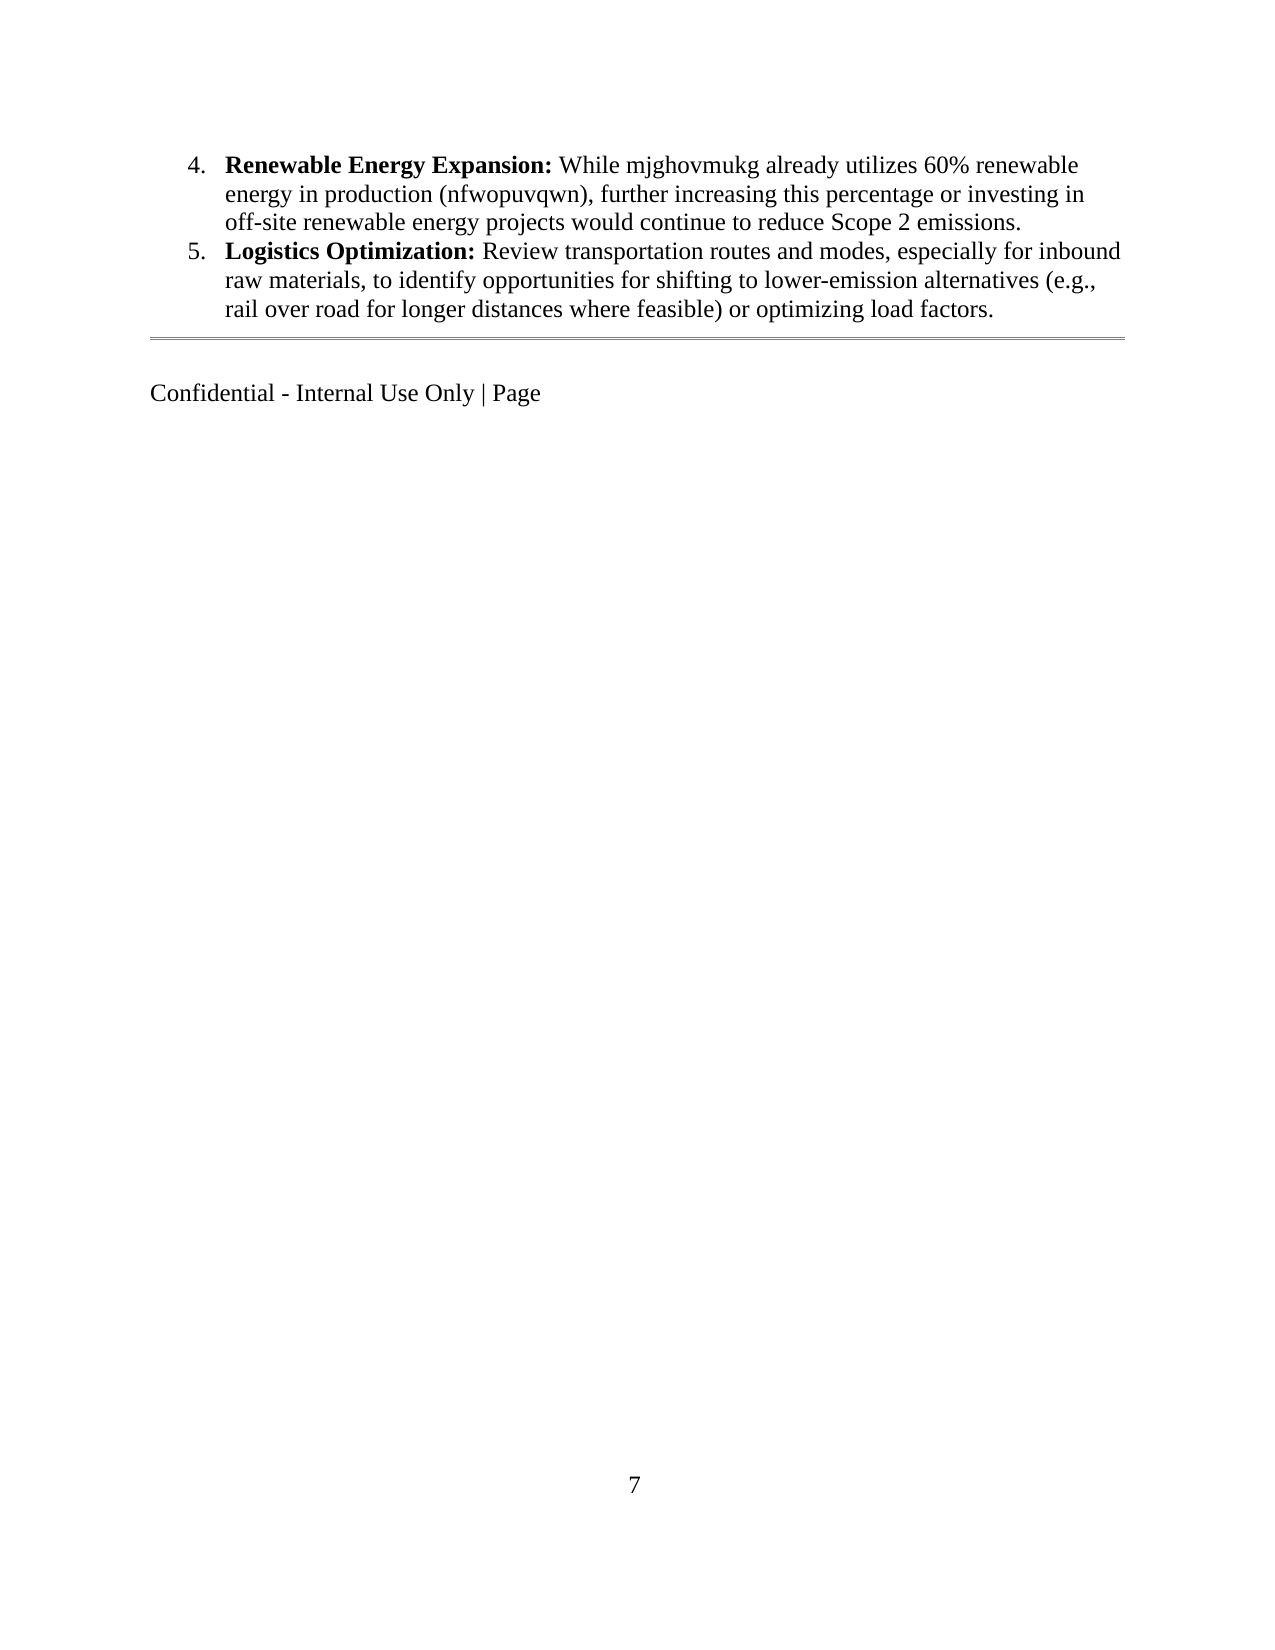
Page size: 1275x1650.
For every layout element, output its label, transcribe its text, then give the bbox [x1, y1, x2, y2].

text Confidential - Internal Use Only | Page [150, 378, 1125, 406]
list Renewable Energy Expansion: While mjghovmukg already utilizes 60% renewable energy in production (nfwopuvqwn), further increasing this percentage or investing in off-site renewable energy projects would continue to reduce Scope 2 emissions. [187, 150, 1125, 236]
list Logistics Optimization: Review transportation routes and modes, especially for inbound raw materials, to identify opportunities for shifting to lower-emission alternatives (e.g., rail over road for longer distances where feasible) or optimizing load factors. [187, 236, 1125, 322]
